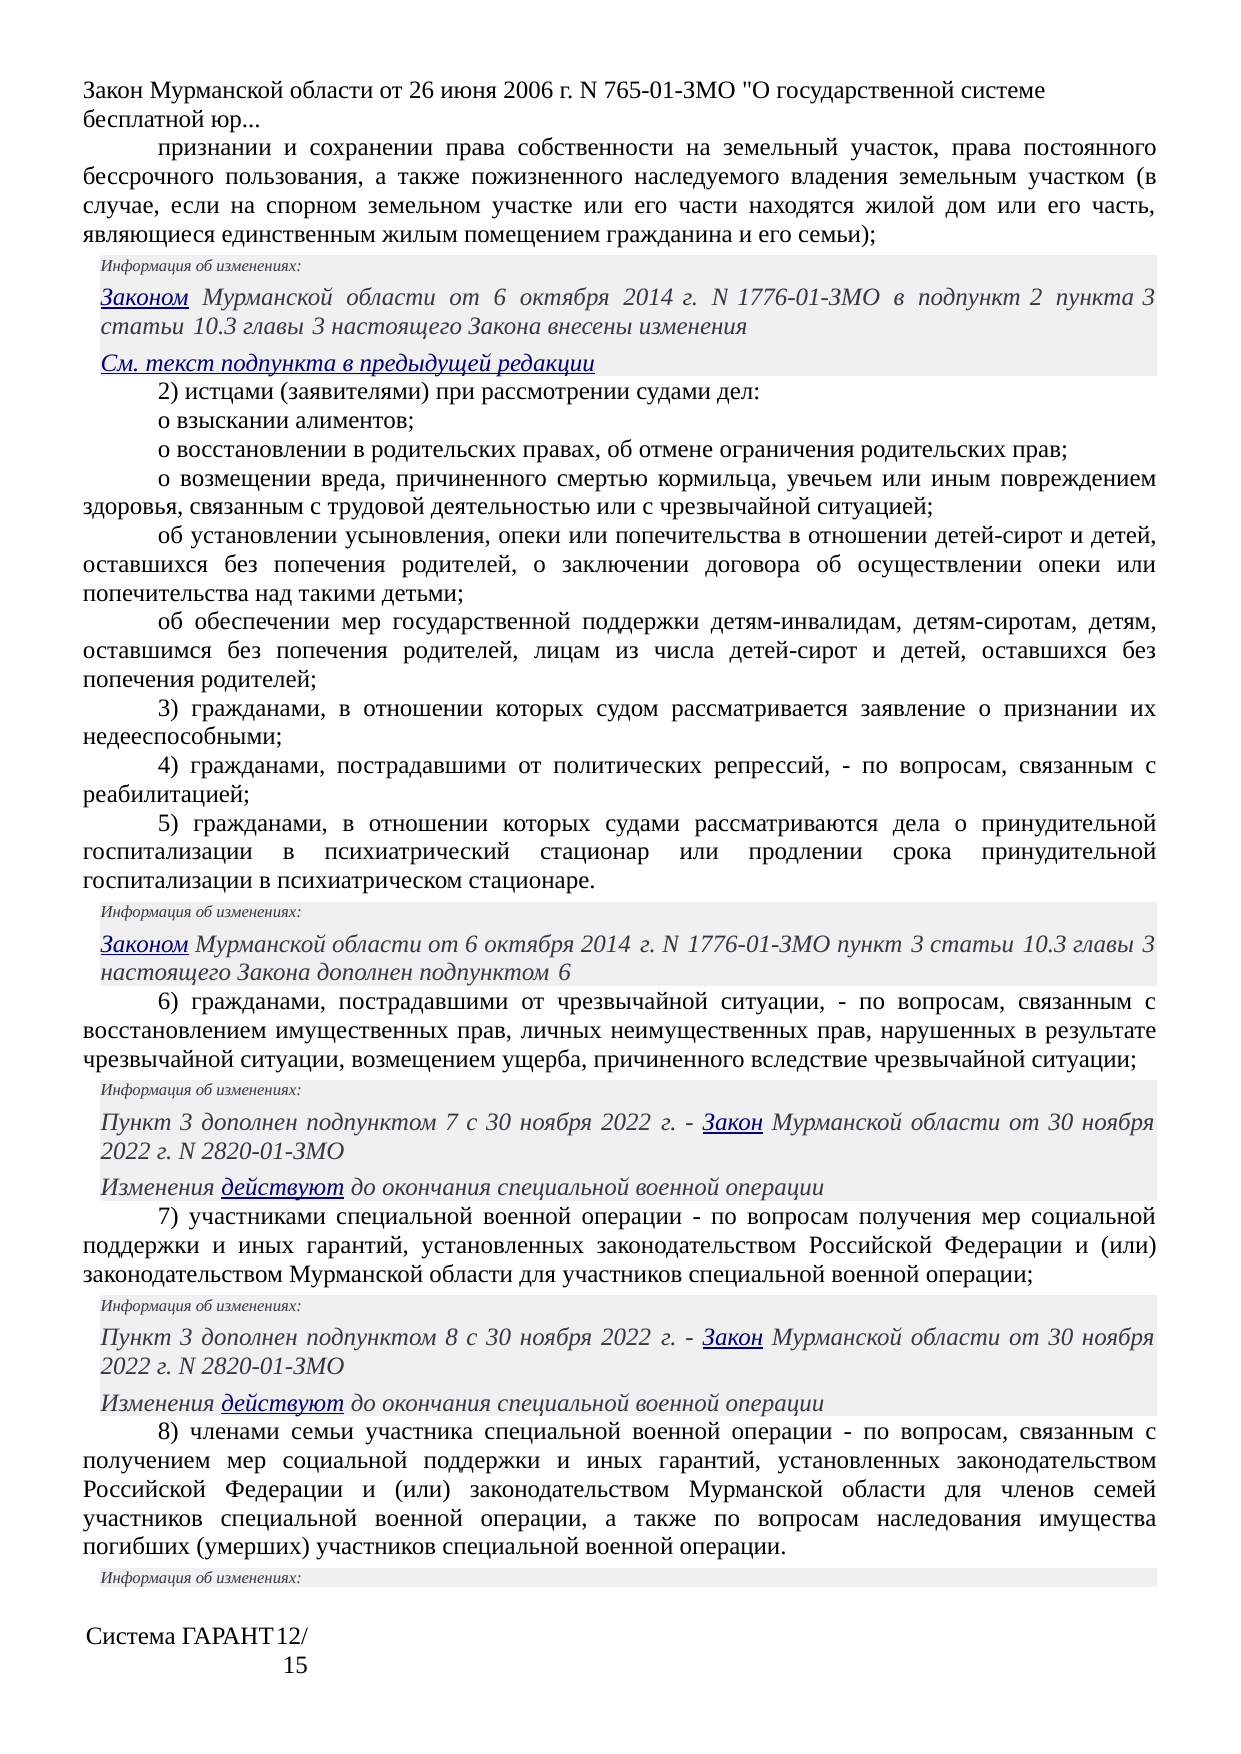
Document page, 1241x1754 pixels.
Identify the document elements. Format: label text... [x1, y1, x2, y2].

text об установлении усыновления, опеки или попечительства в отношении детей-сирот и детей, оставшихся без попечения родителей, о заключении договора об осуществлении опеки или попечительства над такими детьми; [83, 520, 1157, 606]
text Изменения действуют до окончания специальной военной операции [826, 1388, 1157, 1416]
text 7) участниками специальной военной операции - по вопросам получения мер социальной поддержки и иных гарантий, установленных законодательством Российской Федерации и (или) законодательством Мурманской области для участников специальной военной операции; [83, 1201, 1157, 1287]
text Пункт 3 дополнен подпунктом 7 с 30 ноября 2022 г. - Закон Мурманской области от 30 ноября 2022 г. N 2820-01-ЗМО [347, 1133, 1157, 1165]
text Информация об изменениях: [303, 902, 1157, 921]
text 8) членами семьи участника специальной военной операции - по вопросам, связанным с получением мер социальной поддержки и иных гарантий, установленных законодательством Российской Федерации и (или) законодательством Мурманской области для членов семей участников специальной военной операции, а также по вопросам наследования имущества погибших (умерших) участников специальной военной операции. [83, 1416, 1157, 1560]
text Информация об изменениях: [303, 1295, 1157, 1314]
text Пункт 3 дополнен подпунктом 8 с 30 ноября 2022 г. - Закон Мурманской области от 30 ноября 2022 г. N 2820-01-ЗМО [347, 1348, 1157, 1380]
text 4) гражданами, пострадавшими от политических репрессий, - по вопросам, связанным с реабилитацией; [83, 750, 1157, 808]
text 6) гражданами, пострадавшими от чрезвычайной ситуации, - по вопросам, связанным с восстановлением имущественных прав, личных неимущественных прав, нарушенных в результате чрезвычайной ситуации, возмещением ущерба, причиненного вследствие чрезвычайной ситуации; [83, 986, 1157, 1072]
text Законом Мурманской области от 6 октября 2014 г. N 1776-01-ЗМО в подпункт 2 пункта 3 статьи 10.3 главы 3 настоящего Закона внесены изменения [750, 305, 1157, 340]
text Информация об изменениях: [303, 1568, 1157, 1587]
text 5) гражданами, в отношении которых судами рассматриваются дела о принудительной госпитализации в психиатрический стационар или продлении срока принудительной госпитализации в психиатрическом стационаре. [83, 808, 1157, 894]
text о возмещении вреда, причиненного смертью кормильца, увечьем или иным повреждением здоровья, связанным с трудовой деятельностью или с чрезвычайной ситуацией; [83, 463, 1157, 520]
text Информация об изменениях: [303, 255, 1157, 274]
text Изменения действуют до окончания специальной военной операции [100, 1172, 1157, 1201]
text об обеспечении мер государственной поддержки детям-инвалидам, детям-сиротам, детям, оставшимся без попечения родителей, лицам из числа детей-сирот и детей, оставшихся без попечения родителей; [83, 606, 1157, 693]
text 3) гражданами, в отношении которых судом рассматривается заявление о признании их недееспособными; [83, 693, 1157, 750]
text 2) истцами (заявителями) при рассмотрении судами дел: [83, 376, 1157, 405]
text См. текст подпункта в предыдущей редакции [597, 348, 1157, 376]
text признании и сохранении права собственности на земельный участок, права постоянного бессрочного пользования, а также пожизненного наследуемого владения земельным участком (в случае, если на спорном земельном участке или его части находятся жилой дом или его часть, являющиеся единственным жилым помещением гражданина и его семьи); [83, 132, 1157, 247]
text Информация об изменениях: [303, 1080, 1157, 1099]
text Законом Мурманской области от 6 октября 2014 г. N 1776-01-ЗМО пункт 3 статьи 10.3 главы 3 настоящего Закона дополнен подпунктом 6 [100, 929, 1157, 986]
text о взыскании алиментов; [83, 405, 1157, 434]
text о восстановлении в родительских правах, об отмене ограничения родительских прав; [83, 434, 1157, 463]
